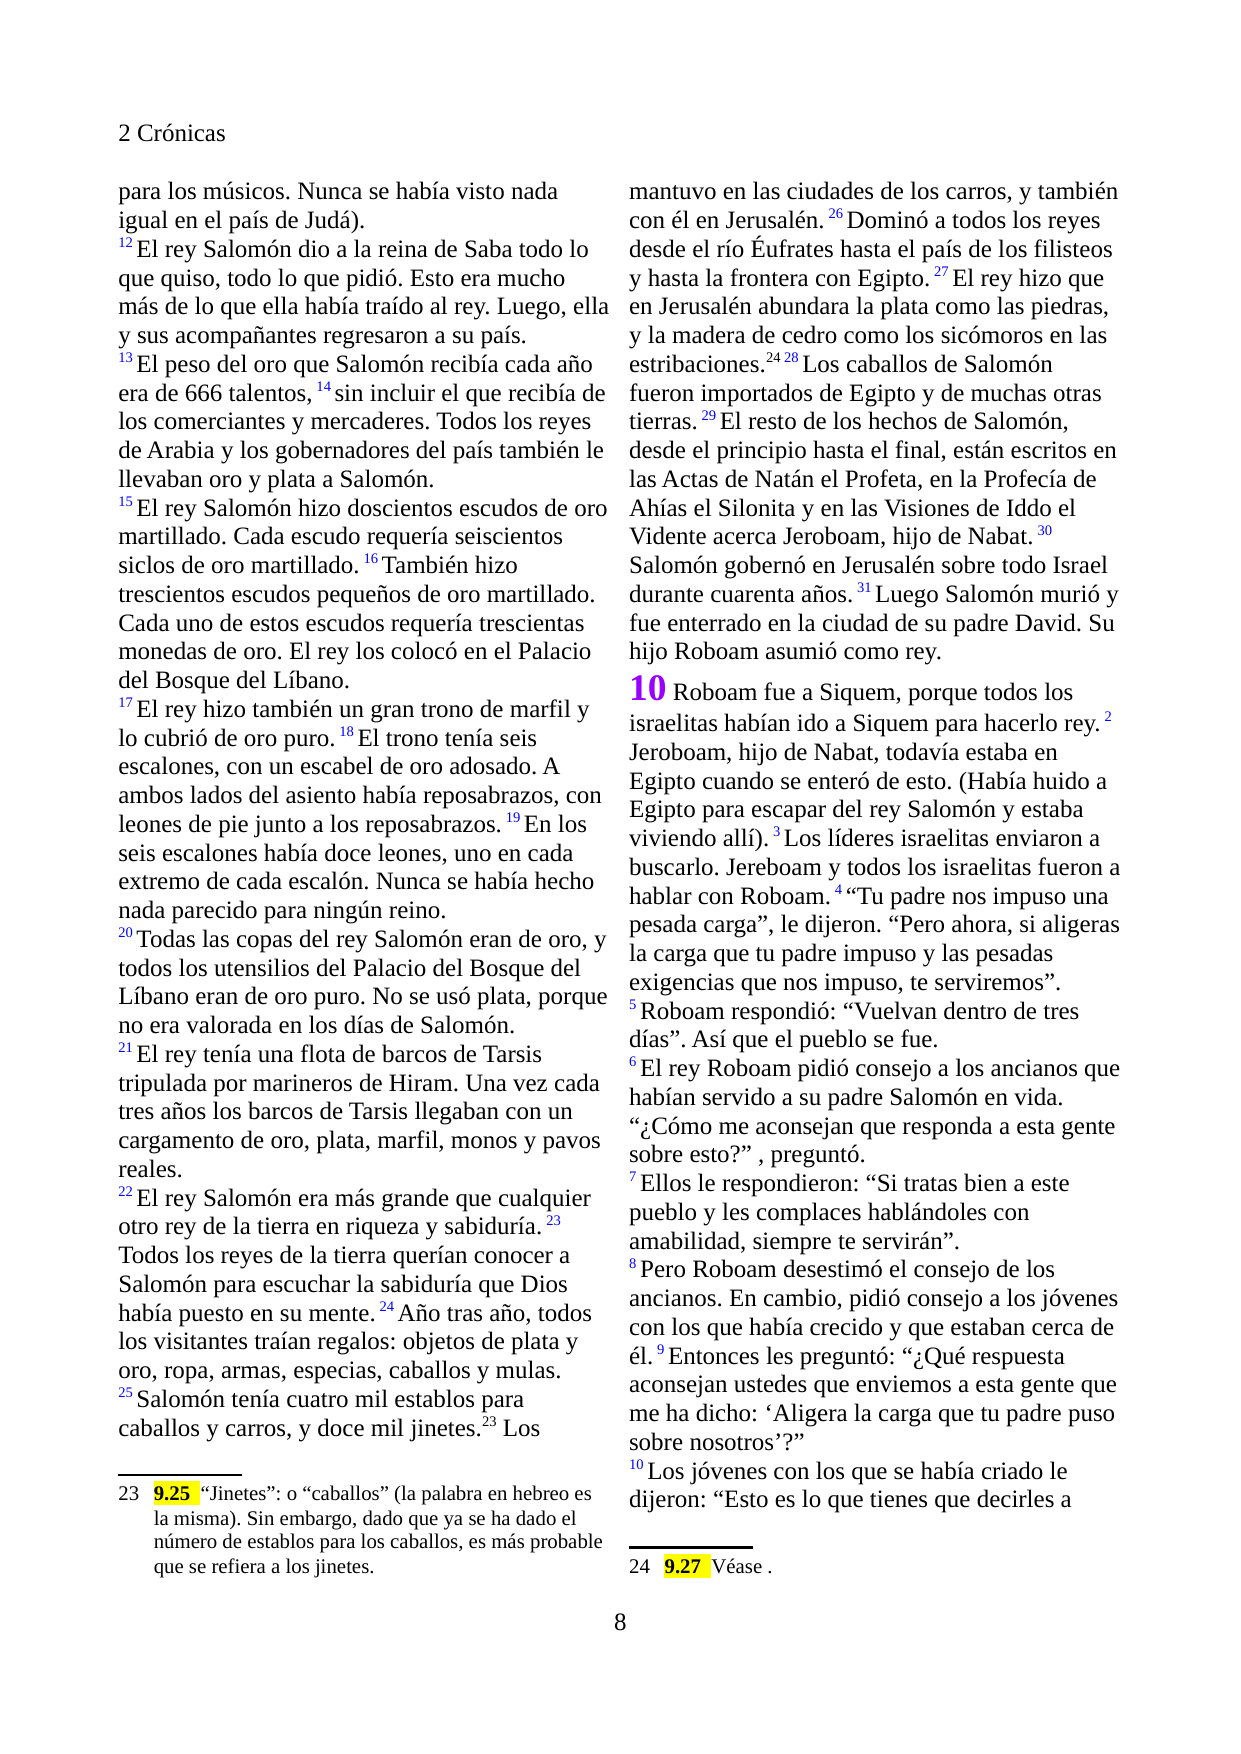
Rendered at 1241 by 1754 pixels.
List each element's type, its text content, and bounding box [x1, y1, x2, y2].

text para los músicos. Nunca se había visto nada igual en el país de Judá). [118, 176, 611, 234]
text 8 Pero Roboam desestimó el consejo de los ancianos. En cambio, pidió consejo a los jóvenes con los que había crecido y que estaban cerca de él. 9 Entonces les preguntó: “¿Qué respuesta aconsejan ustedes que enviemos a esta gente que me ha dicho: ‘Aligera la carga que tu padre puso sobre nosotros’?” [629, 1254, 1122, 1456]
text 6 El rey Roboam pidió consejo a los ancianos que habían servido a su padre Salomón en vida. “¿Cómo me aconsejan que responda a esta gente sobre esto?” , preguntó. [629, 1053, 1122, 1168]
text 12 El rey Salomón dio a la reina de Saba todo lo que quiso, todo lo que pidió. Esto era mucho más de lo que ella había traído al rey. Luego, ella y sus acompañantes regresaron a su país. [118, 234, 611, 349]
text 22 El rey Salomón era más grande que cualquier otro rey de la tierra en riqueza y sabiduría. 23 Todos los reyes de la tierra querían conocer a Salomón para escuchar la sabiduría que Dios había puesto en su mente. 24 Año tras año, todos los visitantes traían regalos: objetos de plata y oro, ropa, armas, especias, caballos y mulas. [118, 1183, 611, 1384]
text 10 Los jóvenes con los que se había criado le dijeron: “Esto es lo que tienes que decirles a [629, 1456, 1122, 1513]
text 20 Todas las copas del rey Salomón eran de oro, y todos los utensilios del Palacio del Bosque del Líbano eran de oro puro. No se usó plata, porque no era valorada en los días de Salomón. [118, 924, 611, 1039]
text 10 Roboam fue a Siquem, porque todos los israelitas habían ido a Siquem para hacerlo rey. 2 Jeroboam, hijo de Nabat, todavía estaba en Egipto cuando se enteró de esto. (Había huido a Egipto para escapar del rey Salomón y estaba viviendo allí). 3 Los líderes israelitas enviaron a buscarlo. Jereboam y todos los israelitas fueron a hablar con Roboam. 4 “Tu padre nos impuso una pesada carga”, le dijeron. “Pero ahora, si aligeras la carga que tu padre impuso y las pesadas exigencias que nos impuso, te serviremos”. [629, 665, 1122, 996]
text 7 Ellos le respondieron: “Si tratas bien a este pueblo y les complaces hablándoles con amabilidad, siempre te servirán”. [629, 1168, 1122, 1254]
text 25 Salomón tenía cuatro mil establos para caballos y carros, y doce mil jinetes. Los mantuvo en las ciudades de los carros, y también con él en Jerusalén. 26 Dominó a todos los reyes desde el río Éufrates hasta el país de los filisteos y hasta la frontera con Egipto. 27 El rey hizo que en Jerusalén abundara la plata como las piedras, y la madera de cedro como los sicómoros en las estribaciones. 28 Los caballos de Salomón fueron importados de Egipto y de muchas otras tierras. 29 El resto de los hechos de Salomón, desde el principio hasta el final, están escritos en las Actas de Natán el Profeta, en la Profecía de Ahías el Silonita y en las Visiones de Iddo el Vidente acerca Jeroboam, hijo de Nabat. 30 Salomón gobernó en Jerusalén sobre todo Israel durante cuarenta años. 31 Luego Salomón murió y fue enterrado en la ciudad de su padre David. Su hijo Roboam asumió como rey. [629, 176, 1122, 665]
text 9.27 Véase . [629, 1553, 1122, 1578]
text 9.25 “Jinetes”: o “caballos” (la palabra en hebreo es la misma). Sin embargo, dado que ya se ha dado el número de establos para los caballos, es más probable que se refiera a los jinetes. [118, 1481, 611, 1578]
text 17 El rey hizo también un gran trono de marfil y lo cubrió de oro puro. 18 El trono tenía seis escalones, con un escabel de oro adosado. A ambos lados del asiento había reposabrazos, con leones de pie junto a los reposabrazos. 19 En los seis escalones había doce leones, uno en cada extremo de cada escalón. Nunca se había hecho nada parecido para ningún reino. [118, 694, 611, 924]
text 21 El rey tenía una flota de barcos de Tarsis tripulada por marineros de Hiram. Una vez cada tres años los barcos de Tarsis llegaban con un cargamento de oro, plata, marfil, monos y pavos reales. [118, 1039, 611, 1183]
text 25 Salomón tenía cuatro mil establos para caballos y carros, y doce mil jinetes. Los mantuvo en las ciudades de los carros, y también con él en Jerusalén. 26 Dominó a todos los reyes desde el río Éufrates hasta el país de los filisteos y hasta la frontera con Egipto. 27 El rey hizo que en Jerusalén abundara la plata como las piedras, y la madera de cedro como los sicómoros en las estribaciones. 28 Los caballos de Salomón fueron importados de Egipto y de muchas otras tierras. 29 El resto de los hechos de Salomón, desde el principio hasta el final, están escritos en las Actas de Natán el Profeta, en la Profecía de Ahías el Silonita y en las Visiones de Iddo el Vidente acerca Jeroboam, hijo de Nabat. 30 Salomón gobernó en Jerusalén sobre todo Israel durante cuarenta años. 31 Luego Salomón murió y fue enterrado en la ciudad de su padre David. Su hijo Roboam asumió como rey. [118, 1384, 611, 1441]
text 15 El rey Salomón hizo doscientos escudos de oro martillado. Cada escudo requería seiscientos siclos de oro martillado. 16 También hizo trescientos escudos pequeños de oro martillado. Cada uno de estos escudos requería trescientas monedas de oro. El rey los colocó en el Palacio del Bosque del Líbano. [118, 493, 611, 694]
text 5 Roboam respondió: “Vuelvan dentro de tres días”. Así que el pueblo se fue. [629, 996, 1122, 1053]
text 13 El peso del oro que Salomón recibía cada año era de 666 talentos, 14 sin incluir el que recibía de los comerciantes y mercaderes. Todos los reyes de Arabia y los gobernadores del país también le llevaban oro y plata a Salomón. [118, 349, 611, 493]
